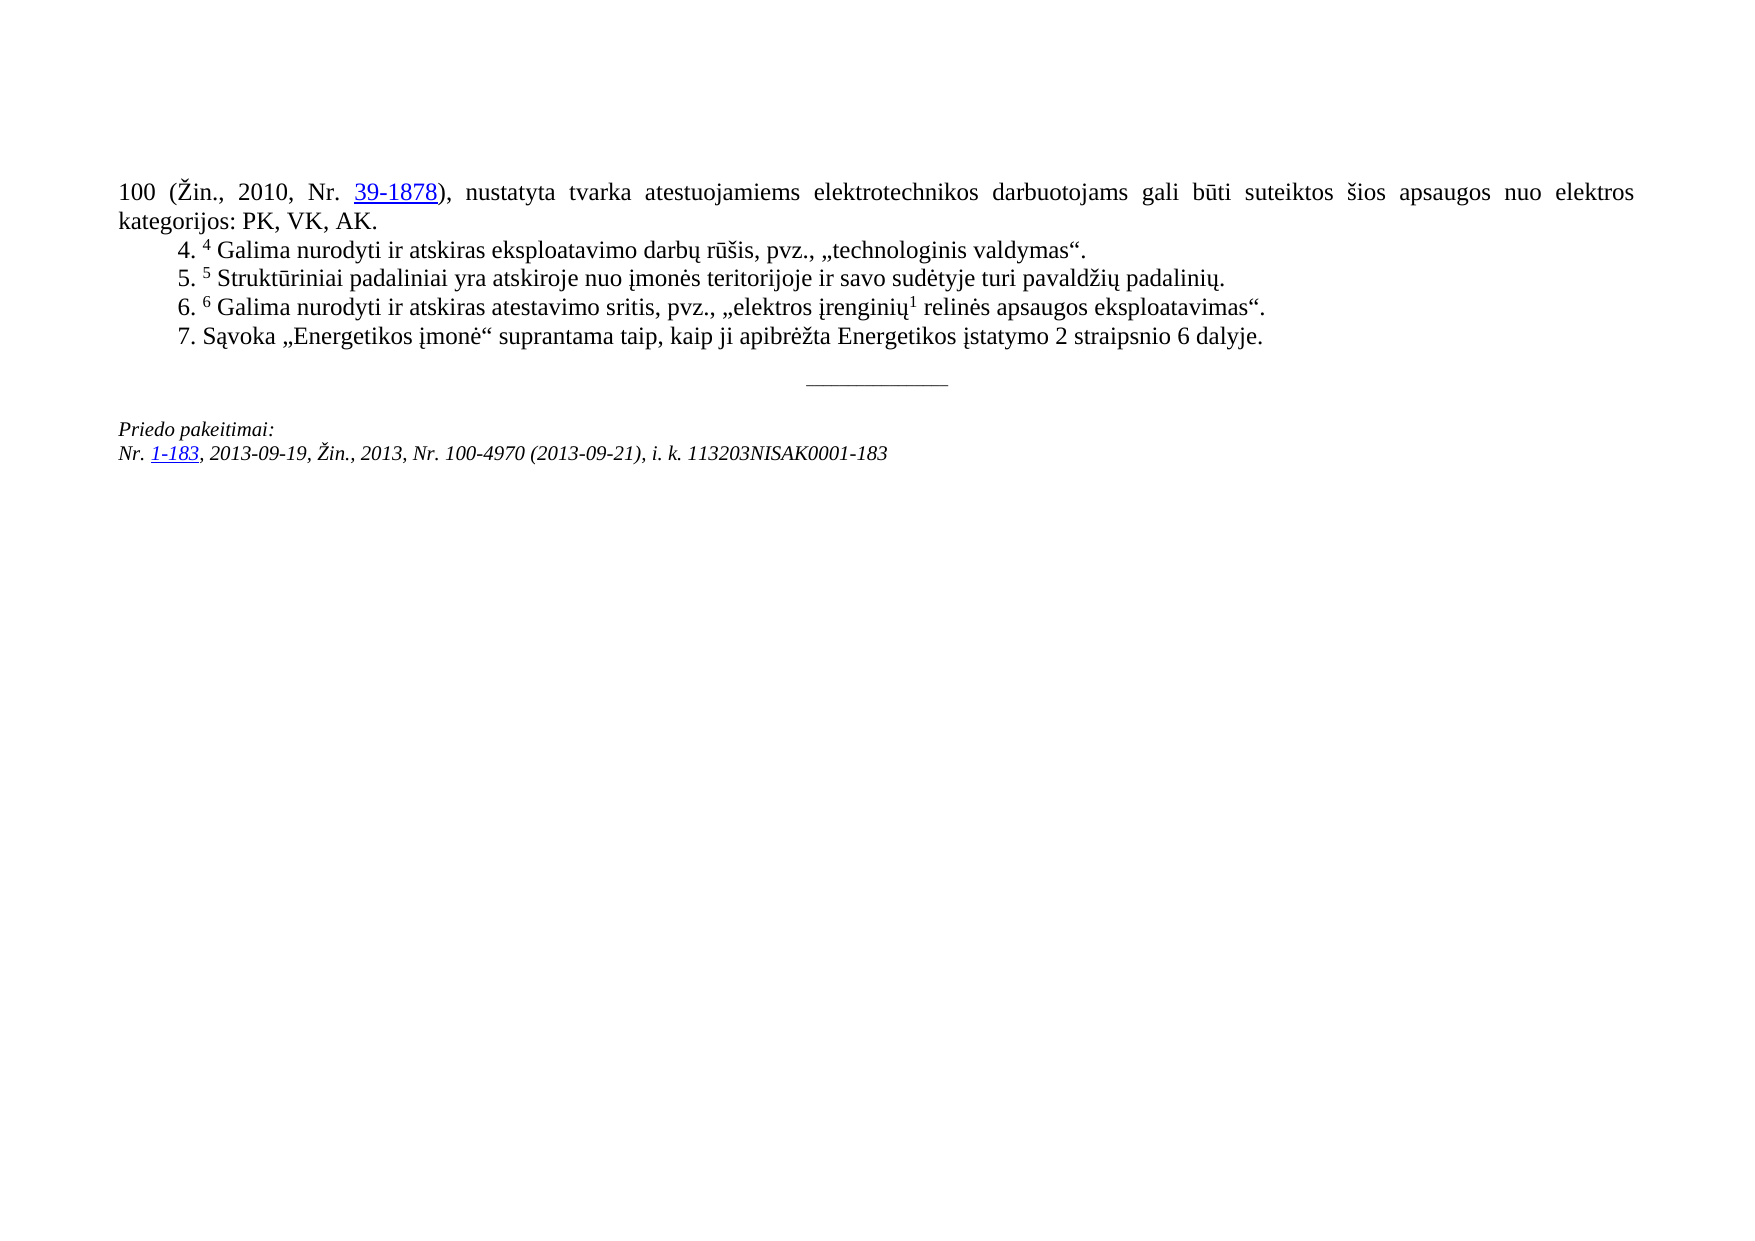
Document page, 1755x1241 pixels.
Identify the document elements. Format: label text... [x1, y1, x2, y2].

text 6. 6 Galima nurodyti ir atskiras atestavimo sritis, pvz., „elektros įrenginių1 relinės apsaugos eksploatavimas“. [118, 292, 1636, 321]
text 7. Sąvoka „Energetikos įmonė“ suprantama taip, kaip ji apibrėžta Energetikos įstatymo 2 straipsnio 6 dalyje. [118, 321, 1636, 350]
text 5. 5 Struktūriniai padaliniai yra atskiroje nuo įmonės teritorijoje ir savo sudėtyje turi pavaldžių padalinių. [118, 263, 1636, 292]
text 100 (Žin., 2010, Nr. 39-1878), nustatyta tvarka atestuojamiems elektrotechnikos darbuotojams gali būti suteiktos šios apsaugos nuo elektros kategorijos: PK, VK, AK. [118, 177, 1636, 235]
text 4. 4 Galima nurodyti ir atskiras eksploatavimo darbų rūšis, pvz., „technologinis valdymas“. [118, 235, 1636, 263]
text Nr. 1-183, 2013-09-19, Žin., 2013, Nr. 100-4970 (2013-09-21), i. k. 113203NISAK0001-183 [118, 441, 1636, 465]
text _________________ [118, 369, 1636, 388]
text Priedo pakeitimai: [118, 417, 1636, 441]
